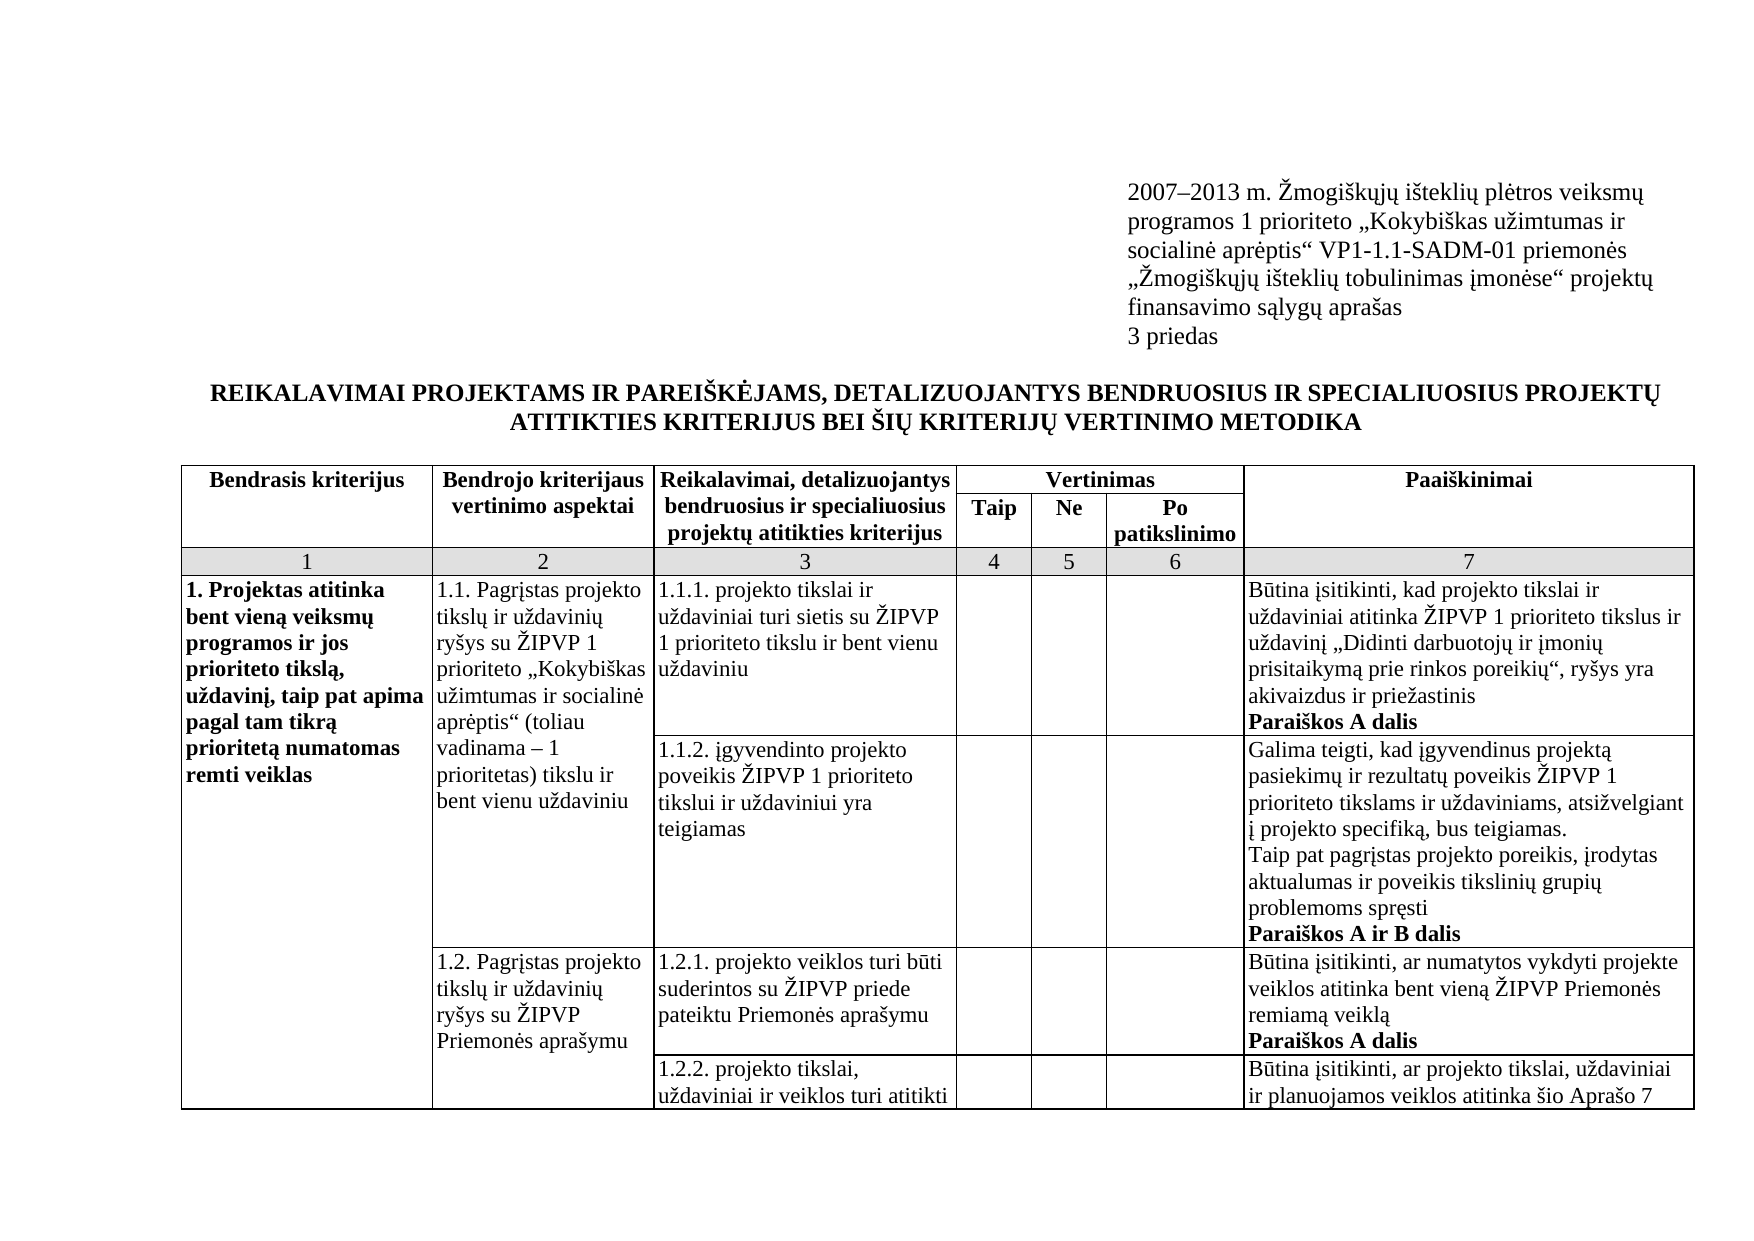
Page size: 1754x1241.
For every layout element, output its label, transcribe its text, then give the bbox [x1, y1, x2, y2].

table_cell [957, 948, 1031, 1054]
text 3 priedas [1127, 321, 1694, 350]
table_cell 1. Projektas atitinka bent vieną veiksmų programos ir jos prioriteto tikslą, uždavinį, taip pat apima pagal tam tikrą prioritetą numatomas remti veiklas [182, 576, 432, 1108]
table_header Paaiškinimai [1245, 466, 1693, 547]
text finansavimo sąlygų aprašas [1127, 292, 1694, 321]
table_cell [1107, 736, 1243, 947]
table_cell [1032, 1056, 1106, 1108]
table_cell [1107, 948, 1243, 1054]
table_cell 1.2.1. projekto veiklos turi būti suderintos su ŽIPVP priede pateiktu Priemonės aprašymu [655, 948, 956, 1054]
table_cell [1032, 736, 1106, 947]
text 2007–2013 m. Žmogiškųjų išteklių plėtros veiksmų [1127, 177, 1694, 206]
table_cell 5 [1032, 548, 1106, 575]
table_cell 1.1.2. įgyvendinto projekto poveikis ŽIPVP 1 prioriteto tikslui ir uždaviniui yra teigiamas [655, 736, 956, 947]
table_cell 1.2. Pagrįstas projekto tikslų ir uždavinių ryšys su ŽIPVP Priemonės aprašymu [433, 948, 653, 1108]
table_cell 2 [433, 548, 653, 575]
table_cell [1032, 576, 1106, 734]
table_header Reikalavimai, detalizuojantys bendruosius ir specialiuosius projektų atitikties kriterijus [655, 466, 956, 547]
table_cell [1107, 1056, 1243, 1108]
text socialinė aprėptis“ VP1-1.1-SADM-01 priemonės [1127, 235, 1694, 263]
text „Žmogiškųjų išteklių tobulinimas įmonėse“ projektų [1127, 263, 1694, 292]
table_cell 6 [1107, 548, 1243, 575]
table_cell [1032, 948, 1106, 1054]
table_cell 7 [1245, 548, 1693, 575]
table_header Bendrasis kriterijus [182, 466, 432, 547]
text REIKALAVIMAI PROJEKTAMS IR PAREIŠKĖJAMS, DETALIZUOJANTYS BENDRUOSIUS IR SPECIALIUOSIUS PROJEKTŲ ATITIKTIES KRITERIJUS BEI ŠIŲ KRITERIJŲ VERTINIMO METODIKA [177, 378, 1694, 436]
table_header Bendrojo kriterijaus vertinimo aspektai [433, 466, 653, 547]
table_cell 1 [182, 548, 432, 575]
table_cell [1107, 576, 1243, 734]
table_cell Ne [1032, 494, 1106, 547]
table_cell 1.1. Pagrįstas projekto tikslų ir uždavinių ryšys su ŽIPVP 1 prioriteto „Kokybiškas užimtumas ir socialinė aprėptis“ (toliau vadinama – 1 prioritetas) tikslu ir bent vienu uždaviniu [433, 576, 653, 947]
table_cell 3 [655, 548, 956, 575]
table_cell Taip [957, 494, 1031, 547]
text programos 1 prioriteto „Kokybiškas užimtumas ir [1127, 206, 1694, 235]
table_cell 1.1.1. projekto tikslai ir uždaviniai turi sietis su ŽIPVP 1 prioriteto tikslu ir bent vienu uždaviniu [655, 576, 956, 734]
table_cell 4 [957, 548, 1031, 575]
table_cell [957, 736, 1031, 947]
table_cell [957, 576, 1031, 734]
table_cell [957, 1056, 1031, 1108]
